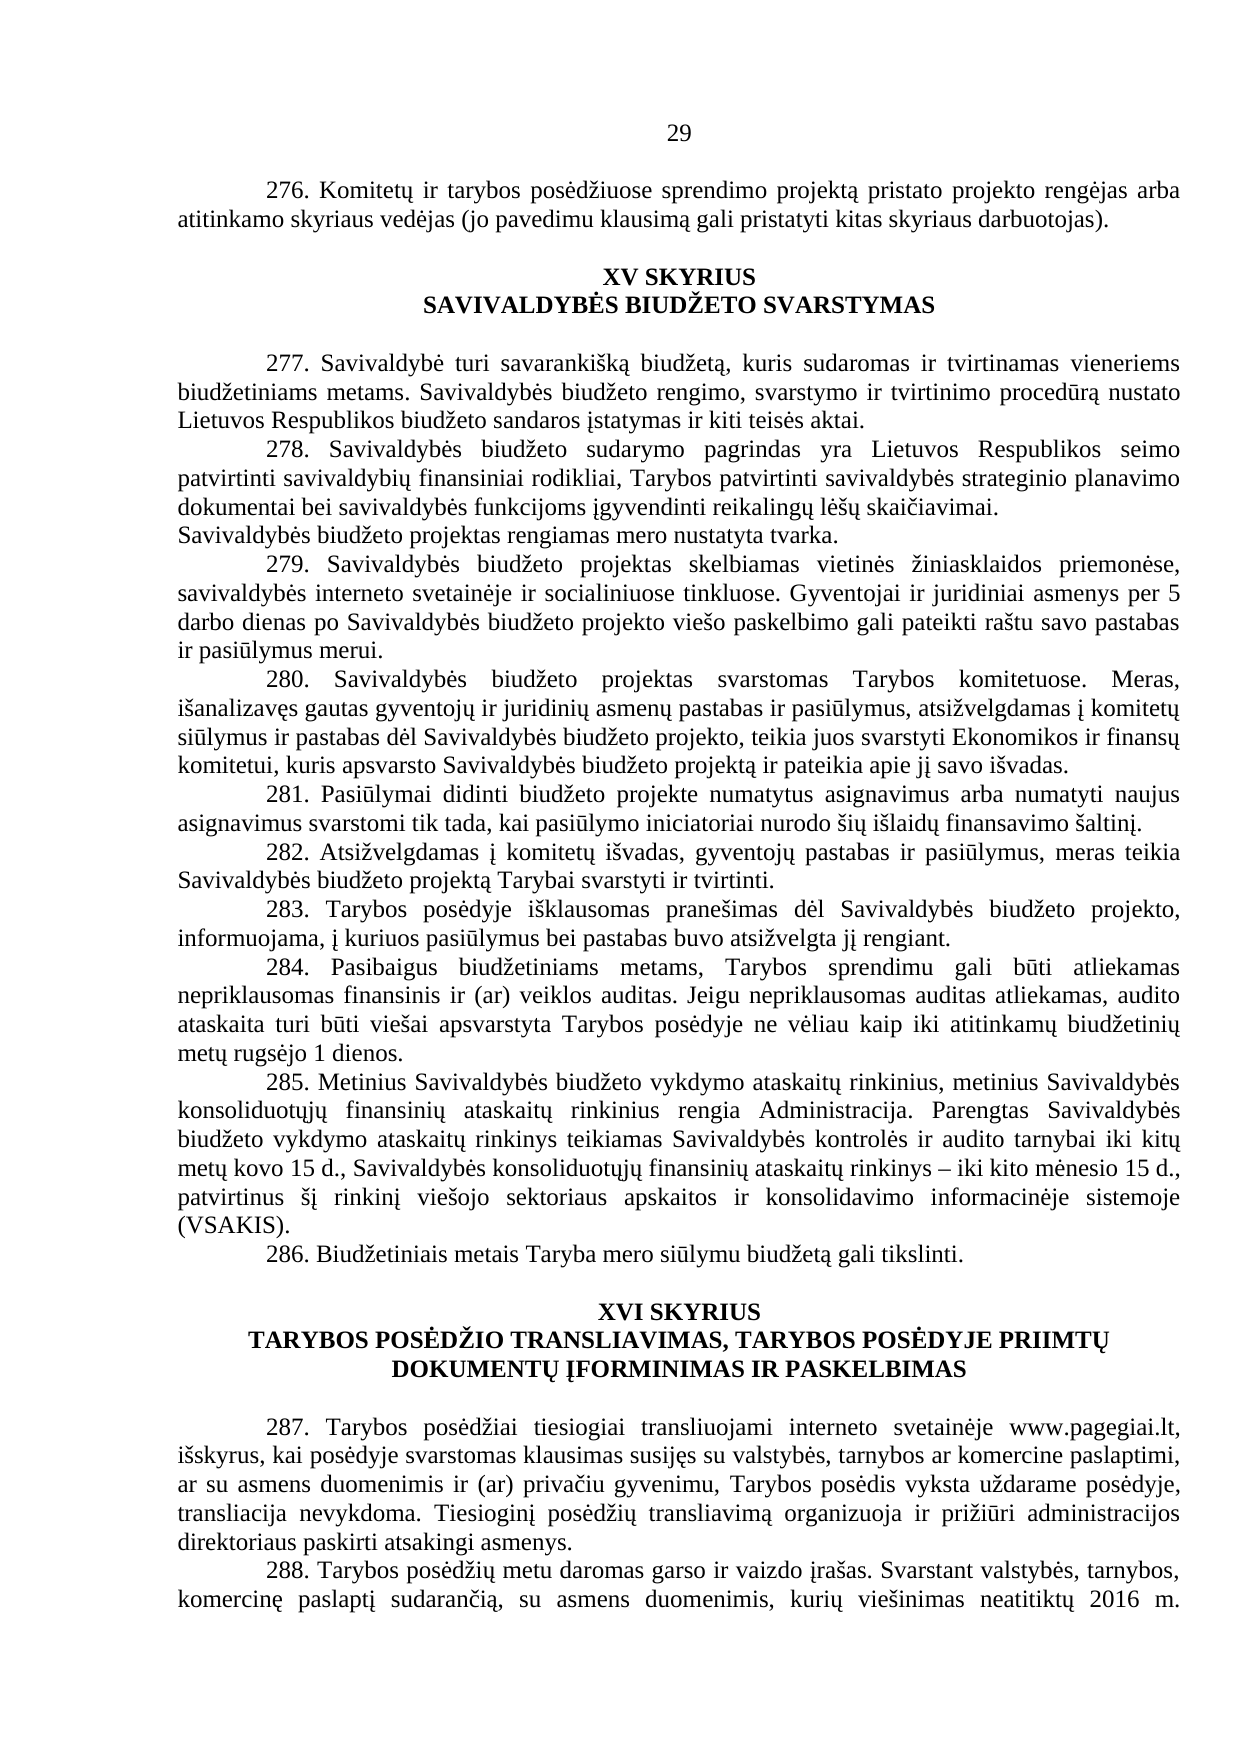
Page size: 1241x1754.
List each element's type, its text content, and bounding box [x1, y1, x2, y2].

text 284. Pasibaigus biudžetiniams metams, Tarybos sprendimu gali būti atliekamas nepriklausomas finansinis ir (ar) veiklos auditas. Jeigu nepriklausomas auditas atliekamas, audito ataskaita turi būti viešai apsvarstyta Tarybos posėdyje ne vėliau kaip iki atitinkamų biudžetinių metų rugsėjo 1 dienos. [177, 952, 1181, 1067]
text XV SKYRIUS [177, 262, 1181, 291]
text TARYBOS POSĖDŽIO TRANSLIAVIMAS, TARYBOS POSĖDYJE PRIIMTŲ DOKUMENTŲ ĮFORMINIMAS IR PASKELBIMAS [177, 1326, 1181, 1383]
text 279. Savivaldybės biudžeto projektas skelbiamas vietinės žiniasklaidos priemonėse, savivaldybės interneto svetainėje ir socialiniuose tinkluose. Gyventojai ir juridiniai asmenys per 5 darbo dienas po Savivaldybės biudžeto projekto viešo paskelbimo gali pateikti raštu savo pastabas ir pasiūlymus merui. [177, 549, 1181, 664]
text 288. Tarybos posėdžių metu daromas garso ir vaizdo įrašas. Svarstant valstybės, tarnybos, komercinę paslaptį sudarančią, su asmens duomenimis, kurių viešinimas neatitiktų 2016 m. [177, 1556, 1181, 1613]
text SAVIVALDYBĖS BIUDŽETO SVARSTYMAS [177, 291, 1181, 319]
text XVI SKYRIUS [177, 1297, 1181, 1326]
text 287. Tarybos posėdžiai tiesiogiai transliuojami interneto svetainėje www.pagegiai.lt, išskyrus, kai posėdyje svarstomas klausimas susijęs su valstybės, tarnybos ar komercine paslaptimi, ar su asmens duomenimis ir (ar) privačiu gyvenimu, Tarybos posėdis vyksta uždarame posėdyje, transliacija nevykdoma. Tiesioginį posėdžių transliavimą organizuoja ir prižiūri administracijos direktoriaus paskirti atsakingi asmenys. [177, 1412, 1181, 1556]
text 277. Savivaldybė turi savarankišką biudžetą, kuris sudaromas ir tvirtinamas vieneriems biudžetiniams metams. Savivaldybės biudžeto rengimo, svarstymo ir tvirtinimo procedūrą nustato Lietuvos Respublikos biudžeto sandaros įstatymas ir kiti teisės aktai. [177, 348, 1181, 434]
text 281. Pasiūlymai didinti biudžeto projekte numatytus asignavimus arba numatyti naujus asignavimus svarstomi tik tada, kai pasiūlymo iniciatoriai nurodo šių išlaidų finansavimo šaltinį. [177, 779, 1181, 837]
text 280. Savivaldybės biudžeto projektas svarstomas Tarybos komitetuose. Meras, išanalizavęs gautas gyventojų ir juridinių asmenų pastabas ir pasiūlymus, atsižvelgdamas į komitetų siūlymus ir pastabas dėl Savivaldybės biudžeto projekto, teikia juos svarstyti Ekonomikos ir finansų komitetui, kuris apsvarsto Savivaldybės biudžeto projektą ir pateikia apie jį savo išvadas. [177, 664, 1181, 779]
text 278. Savivaldybės biudžeto sudarymo pagrindas yra Lietuvos Respublikos seimo patvirtinti savivaldybių finansiniai rodikliai, Tarybos patvirtinti savivaldybės strateginio planavimo dokumentai bei savivaldybės funkcijoms įgyvendinti reikalingų lėšų skaičiavimai. [177, 434, 1181, 521]
text Savivaldybės biudžeto projektas rengiamas mero nustatyta tvarka. [177, 521, 1181, 549]
text 276. Komitetų ir tarybos posėdžiuose sprendimo projektą pristato projekto rengėjas arba atitinkamo skyriaus vedėjas (jo pavedimu klausimą gali pristatyti kitas skyriaus darbuotojas). [177, 176, 1181, 233]
text 283. Tarybos posėdyje išklausomas pranešimas dėl Savivaldybės biudžeto projekto, informuojama, į kuriuos pasiūlymus bei pastabas buvo atsižvelgta jį rengiant. [177, 894, 1181, 952]
text 285. Metinius Savivaldybės biudžeto vykdymo ataskaitų rinkinius, metinius Savivaldybės konsoliduotųjų finansinių ataskaitų rinkinius rengia Administracija. Parengtas Savivaldybės biudžeto vykdymo ataskaitų rinkinys teikiamas Savivaldybės kontrolės ir audito tarnybai iki kitų metų kovo 15 d., Savivaldybės konsoliduotųjų finansinių ataskaitų rinkinys – iki kito mėnesio 15 d., patvirtinus šį rinkinį viešojo sektoriaus apskaitos ir konsolidavimo informacinėje sistemoje (VSAKIS). [177, 1067, 1181, 1239]
text 286. Biudžetiniais metais Taryba mero siūlymu biudžetą gali tikslinti. [177, 1239, 1181, 1268]
text 282. Atsižvelgdamas į komitetų išvadas, gyventojų pastabas ir pasiūlymus, meras teikia Savivaldybės biudžeto projektą Tarybai svarstyti ir tvirtinti. [177, 837, 1181, 894]
